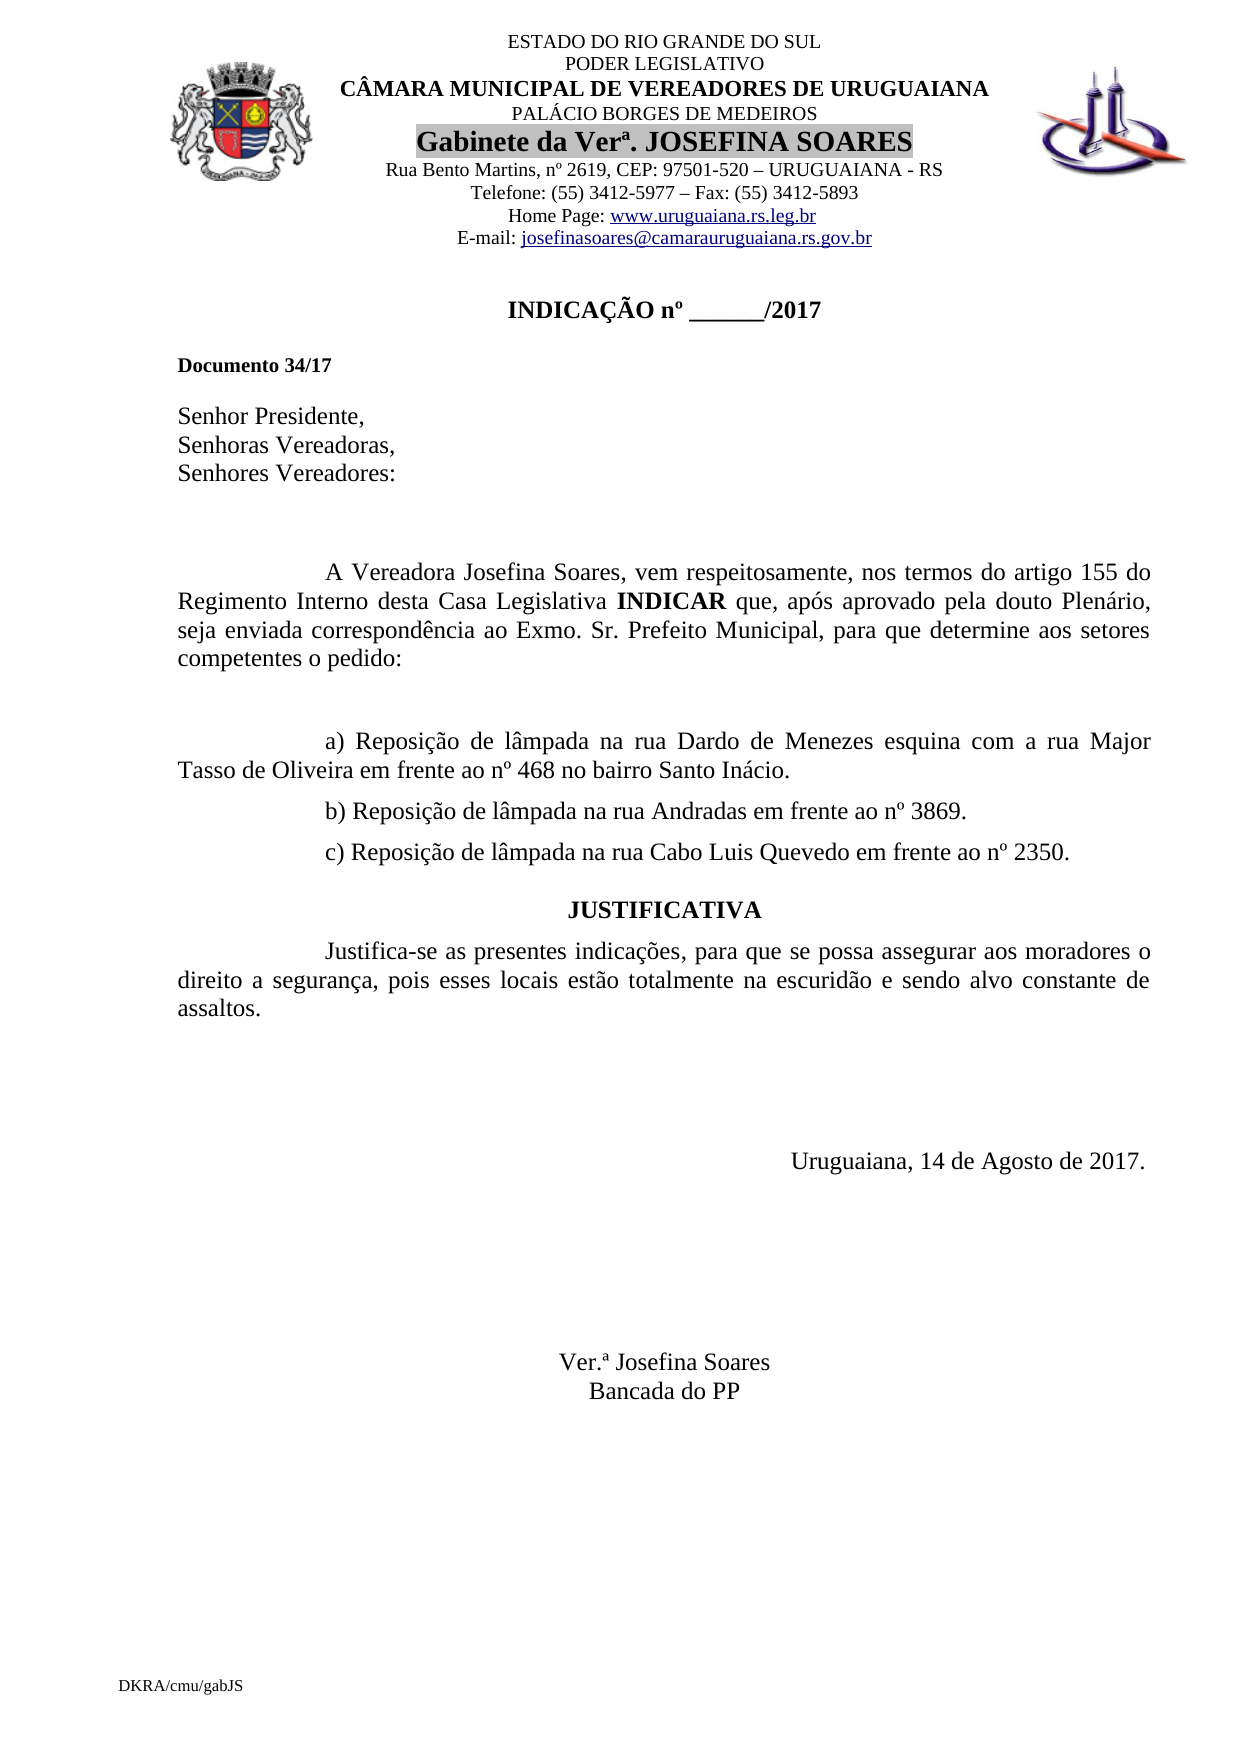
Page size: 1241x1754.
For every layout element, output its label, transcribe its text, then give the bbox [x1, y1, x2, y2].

text Justifica-se as presentes indicações, para que se possa assegurar aos moradores o direito a segurança, pois esses locais estão totalmente na escuridão e sendo alvo constante de assaltos. [177, 936, 1152, 1022]
picture [1032, 62, 1189, 181]
text A Vereadora Josefina Soares, vem respeitosamente, nos termos do artigo 155 do Regimento Interno desta Casa Legislativa INDICAR que, após aprovado pela douto Plenário, seja enviada correspondência ao Exmo. Sr. Prefeito Municipal, para que determine aos setores competentes o pedido: [177, 557, 1152, 672]
picture [170, 62, 313, 181]
text Senhoras Vereadoras, [177, 430, 1152, 458]
text Uruguaiana, 14 de Agosto de 2017. [177, 1146, 1152, 1175]
text b) Reposição de lâmpada na rua Andradas em frente ao nº 3869. [177, 796, 1152, 825]
text Senhor Presidente, [177, 401, 1152, 430]
text Documento 34/17 [177, 353, 1152, 377]
text Ver.ª Josefina Soares [177, 1347, 1152, 1376]
text JUSTIFICATIVA [177, 895, 1152, 923]
text INDICAÇÃO nº ______/2017 [177, 295, 1152, 324]
text Senhores Vereadores: [177, 458, 1152, 487]
text Bancada do PP [177, 1376, 1152, 1405]
text c) Reposição de lâmpada na rua Cabo Luis Quevedo em frente ao nº 2350. [177, 837, 1152, 866]
text a) Reposição de lâmpada na rua Dardo de Menezes esquina com a rua Major Tasso de Oliveira em frente ao nº 468 no bairro Santo Inácio. [177, 726, 1152, 783]
